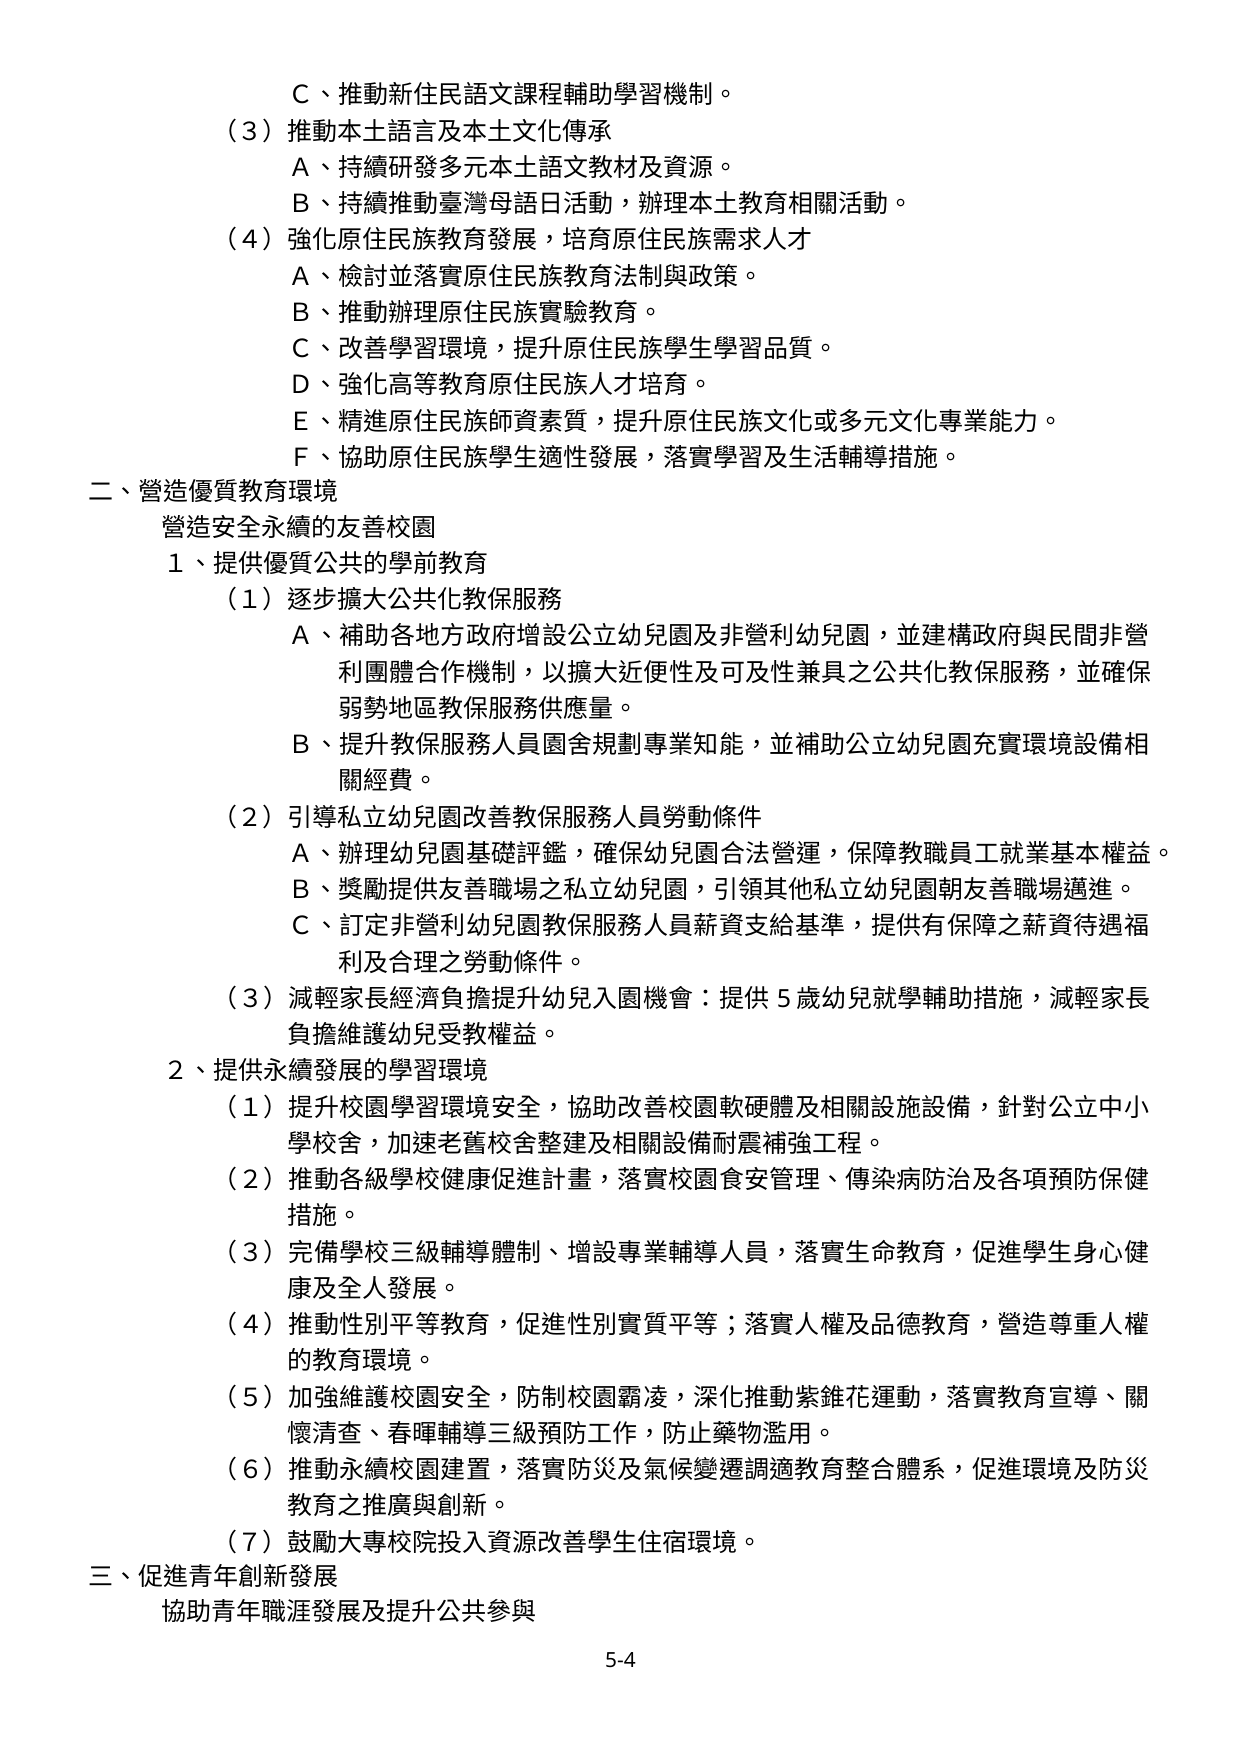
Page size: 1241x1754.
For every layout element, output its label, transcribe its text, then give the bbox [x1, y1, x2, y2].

text （３）減輕家長經濟負擔提升幼兒入園機會：提供5歲幼兒就學輔助措施，減輕家長負擔維護幼兒受教權益。 [213, 978, 1152, 1051]
text （７）鼓勵大專校院投入資源改善學生住宿環境。 [213, 1522, 1152, 1558]
text Ｂ、推動辦理原住民族實驗教育。 [289, 292, 1152, 329]
text 協助青年職涯發展及提升公共參與 [161, 1592, 1152, 1628]
text Ｂ、獎勵提供友善職場之私立幼兒園，引領其他私立幼兒園朝友善職場邁進。 [289, 869, 1152, 906]
text 三、促進青年創新發展 [89, 1558, 1152, 1592]
text １、提供優質公共的學前教育 [164, 543, 1152, 579]
text Ｄ、強化高等教育原住民族人才培育。 [289, 365, 1152, 401]
text （２）引導私立幼兒園改善教保服務人員勞動條件 [213, 797, 1152, 833]
text Ｅ、精進原住民族師資素質，提升原住民族文化或多元文化專業能力。 [289, 401, 1152, 437]
text Ｂ、提升教保服務人員園舍規劃專業知能，並補助公立幼兒園充實環境設備相關經費。 [289, 724, 1152, 797]
text Ｃ、訂定非營利幼兒園教保服務人員薪資支給基準，提供有保障之薪資待遇福利及合理之勞動條件。 [289, 906, 1152, 978]
text （３）推動本土語言及本土文化傳承 [213, 111, 1152, 147]
text （４）強化原住民族教育發展，培育原住民族需求人才 [213, 220, 1152, 256]
text 營造安全永續的友善校園 [161, 507, 1152, 543]
text （２）推動各級學校健康促進計畫，落實校園食安管理、傳染病防治及各項預防保健措施。 [213, 1159, 1152, 1232]
text Ｆ、協助原住民族學生適性發展，落實學習及生活輔導措施。 [289, 437, 1152, 474]
text （４）推動性別平等教育，促進性別實質平等；落實人權及品德教育，營造尊重人權的教育環境。 [213, 1304, 1152, 1377]
text Ａ、檢討並落實原住民族教育法制與政策。 [289, 256, 1152, 292]
text （５）加強維護校園安全，防制校園霸凌，深化推動紫錐花運動，落實教育宣導、關懷清查、春暉輔導三級預防工作，防止藥物濫用。 [213, 1377, 1152, 1449]
text Ｃ、改善學習環境，提升原住民族學生學習品質。 [289, 329, 1152, 365]
text （１）提升校園學習環境安全，協助改善校園軟硬體及相關設施設備，針對公立中小學校舍，加速老舊校舍整建及相關設備耐震補強工程。 [213, 1087, 1152, 1159]
text 二、營造優質教育環境 [89, 474, 1152, 507]
text Ａ、辦理幼兒園基礎評鑑，確保幼兒園合法營運，保障教職員工就業基本權益。 [289, 833, 1152, 869]
text （３）完備學校三級輔導體制、增設專業輔導人員，落實生命教育，促進學生身心健康及全人發展。 [213, 1232, 1152, 1304]
text Ｂ、持續推動臺灣母語日活動，辦理本土教育相關活動。 [289, 184, 1152, 220]
text （６）推動永續校園建置，落實防災及氣候變遷調適教育整合體系，促進環境及防災教育之推廣與創新。 [213, 1449, 1152, 1522]
text （１）逐步擴大公共化教保服務 [213, 579, 1152, 616]
text Ａ、持續研發多元本土語文教材及資源。 [289, 147, 1152, 184]
text ２、提供永續發展的學習環境 [164, 1051, 1152, 1087]
text Ａ、補助各地方政府增設公立幼兒園及非營利幼兒園，並建構政府與民間非營利團體合作機制，以擴大近便性及可及性兼具之公共化教保服務，並確保弱勢地區教保服務供應量。 [289, 616, 1152, 724]
text Ｃ、推動新住民語文課程輔助學習機制。 [289, 75, 1152, 111]
